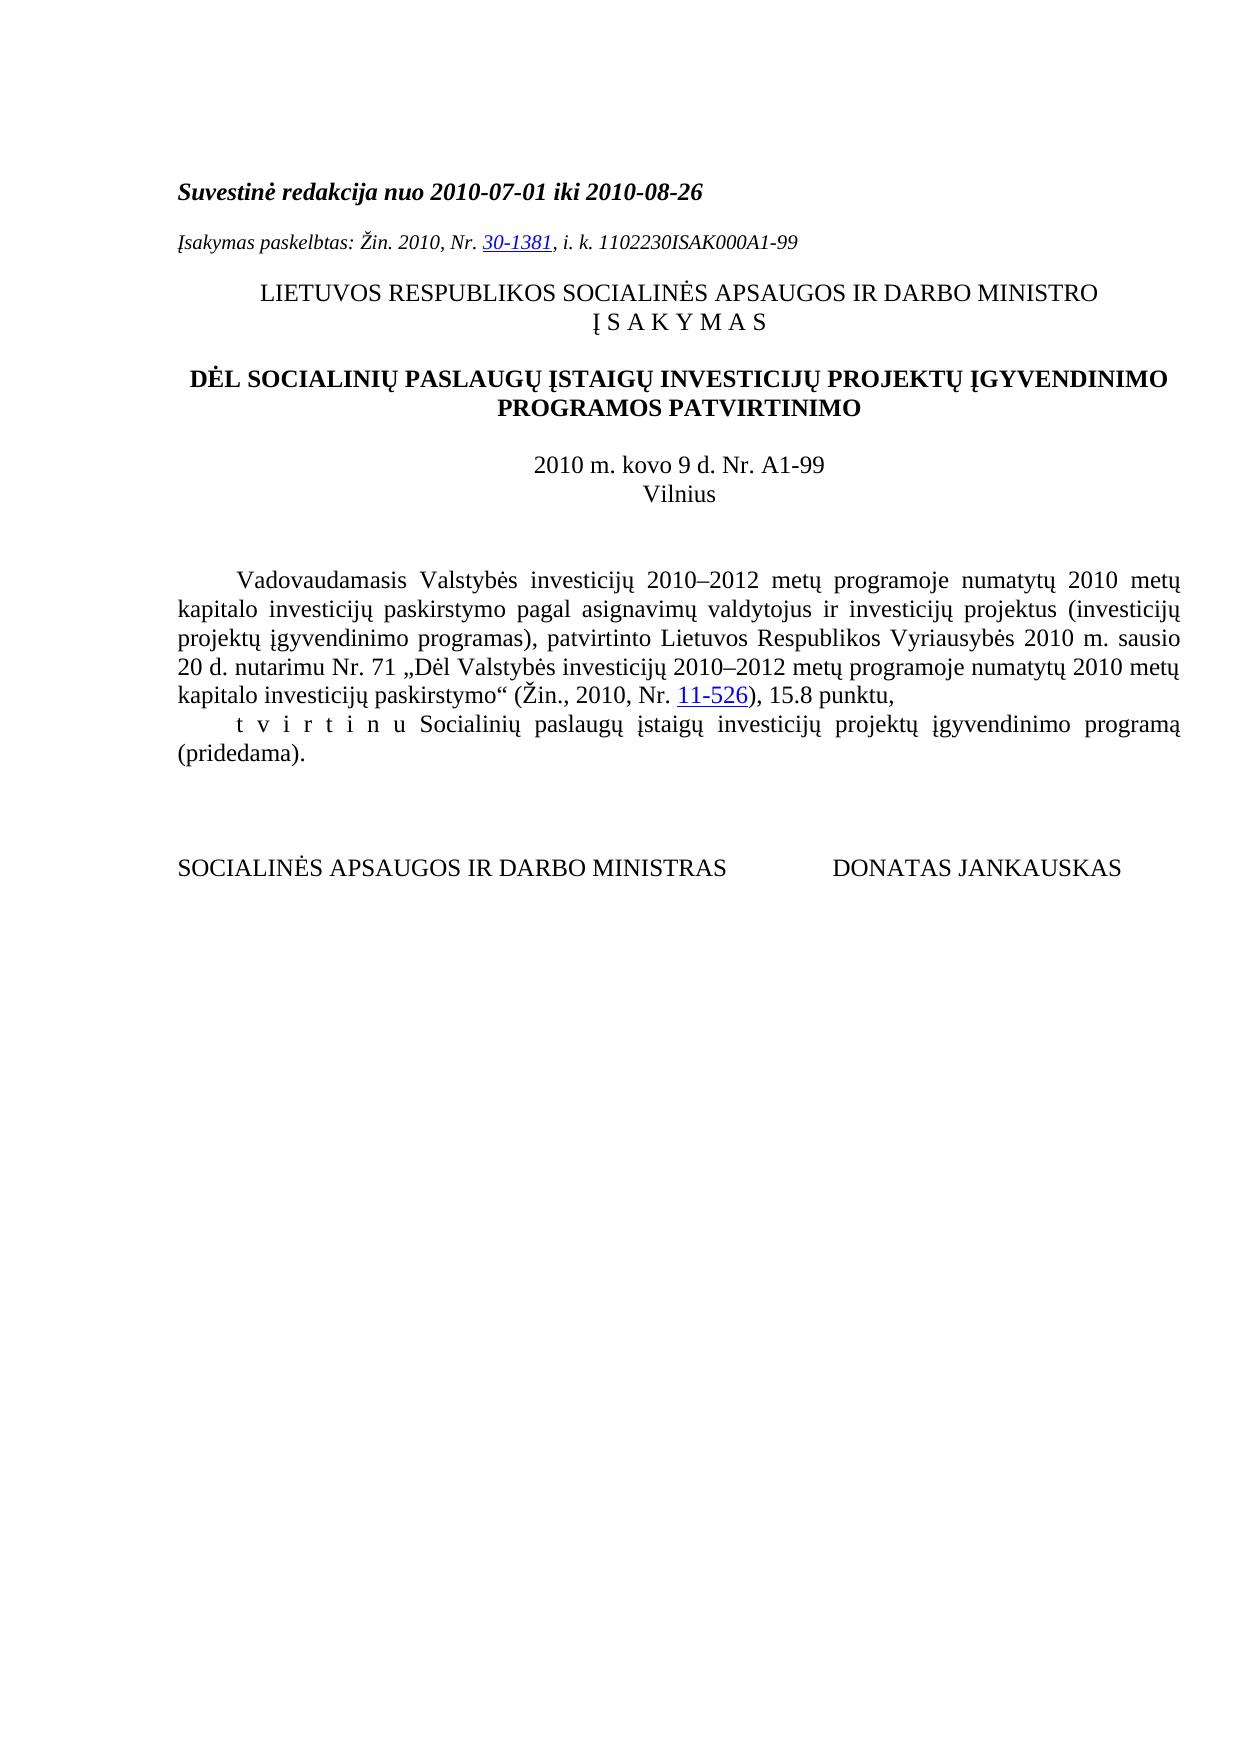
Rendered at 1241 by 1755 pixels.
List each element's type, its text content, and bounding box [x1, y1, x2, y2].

text LIETUVOS RESPUBLIKOS SOCIALINĖS APSAUGOS IR DARBO MINISTRO [177, 278, 1181, 307]
text Vilnius [177, 479, 1181, 508]
text DĖL SOCIALINIŲ PASLAUGŲ ĮSTAIGŲ INVESTICIJŲ PROJEKTŲ ĮGYVENDINIMO PROGRAMOS PATVIRTINIMO [177, 364, 1181, 422]
text Į S A K Y M A S [177, 307, 1181, 336]
text t v i r t i n u Socialinių paslaugų įstaigų investicijų projektų įgyvendinimo programą (pridedama). [177, 709, 1181, 767]
text Socialinės apsaugos ir darbo ministras Donatas Jankauskas [177, 853, 1181, 882]
text Vadovaudamasis Valstybės investicijų 2010–2012 metų programoje numatytų 2010 metų kapitalo investicijų paskirstymo pagal asignavimų valdytojus ir investicijų projektus (investicijų projektų įgyvendinimo programas), patvirtinto Lietuvos Respublikos Vyriausybės 2010 m. sausio 20 d. nutarimu Nr. 71 „Dėl Valstybės investicijų 2010–2012 metų programoje numatytų 2010 metų kapitalo investicijų paskirstymo“ (Žin., 2010, Nr. 11-526), 15.8 punktu, [177, 566, 1181, 709]
text Įsakymas paskelbtas: Žin. 2010, Nr. 30-1381, i. k. 1102230ISAK000A1-99 [177, 230, 1181, 254]
text Suvestinė redakcija nuo 2010-07-01 iki 2010-08-26 [177, 177, 1181, 206]
text 2010 m. kovo 9 d. Nr. A1-99 [177, 451, 1181, 479]
